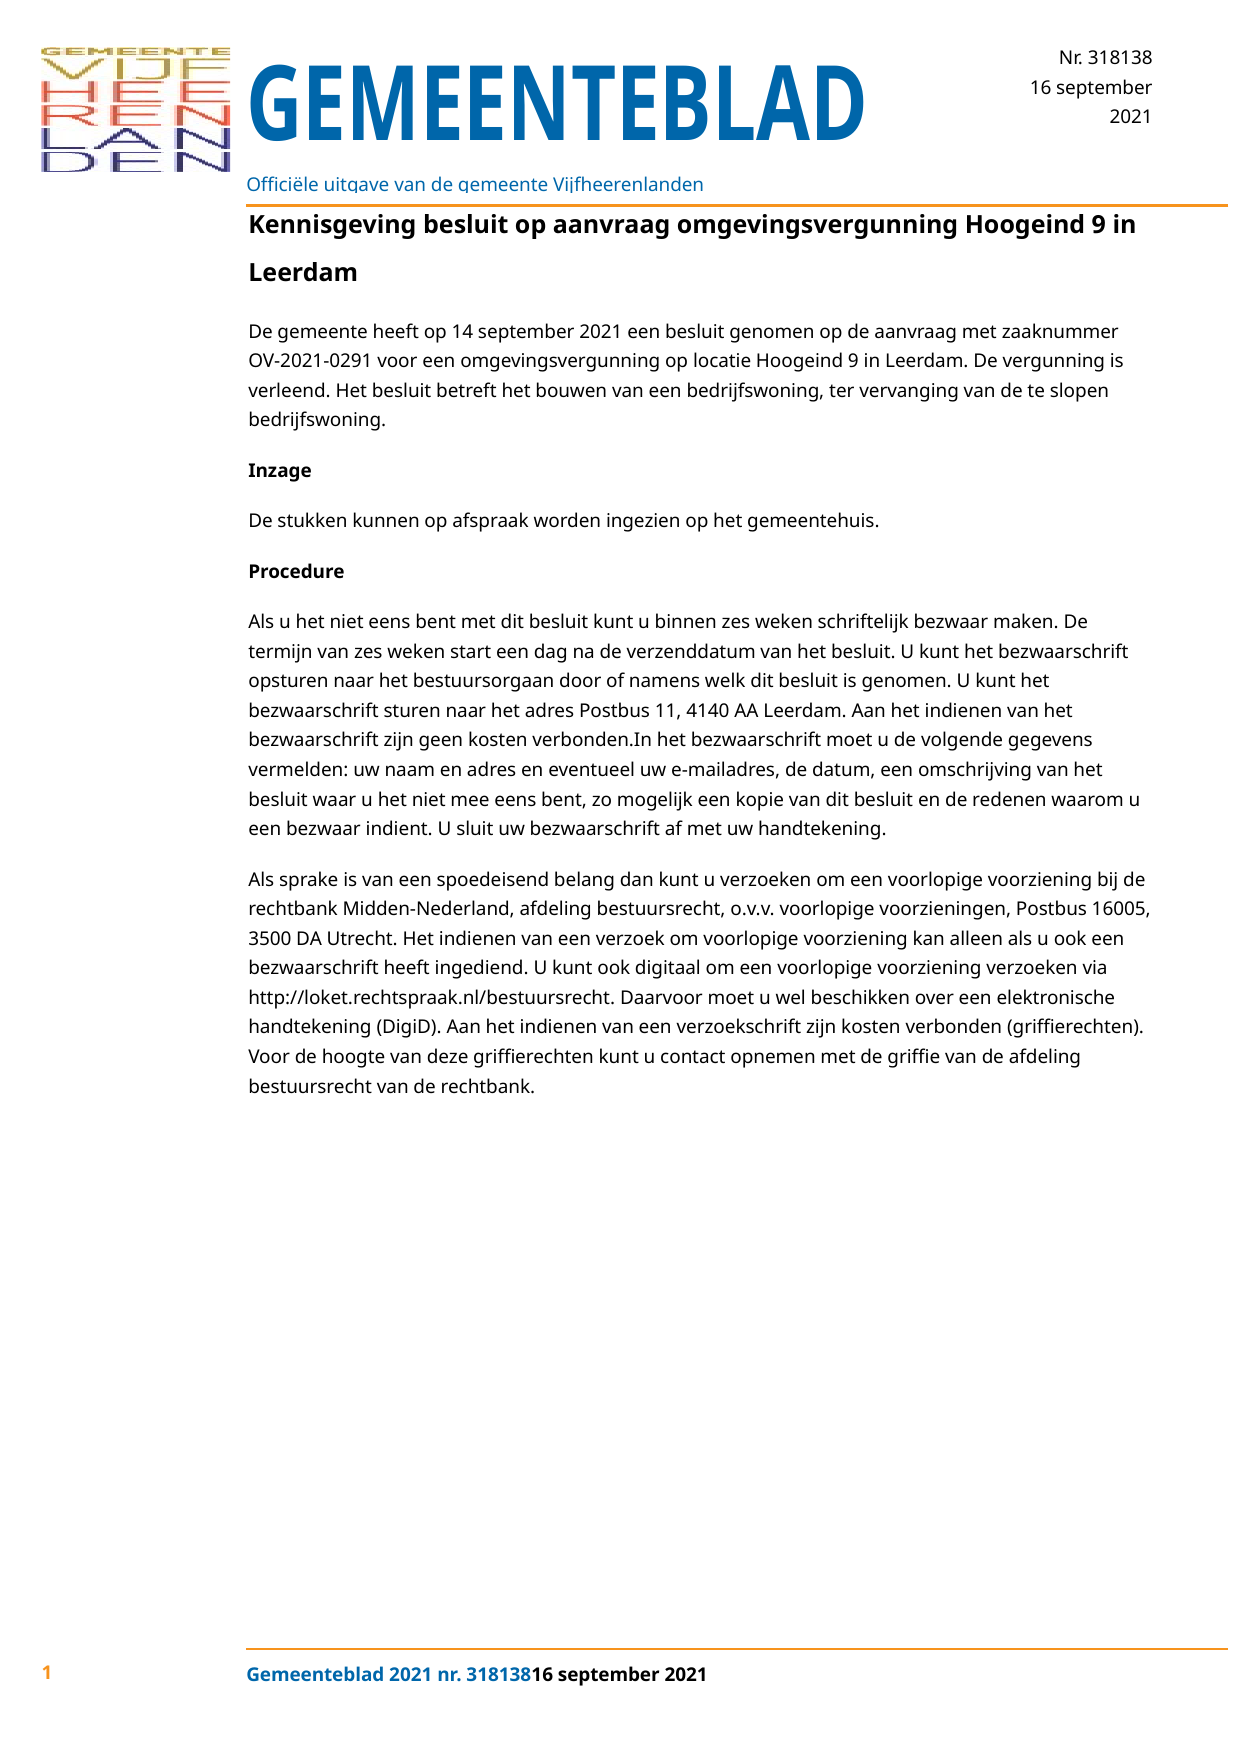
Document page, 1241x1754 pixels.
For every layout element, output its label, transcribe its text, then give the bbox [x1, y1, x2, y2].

text De stukken kunnen op afspraak worden ingezien op het gemeentehuis. [248, 507, 1152, 533]
text De gemeente heeft op 14 september 2021 een besluit genomen op de aanvraag met zaaknummer OV-2021-0291 voor een omgevingsvergunning op locatie Hoogeind 9 in Leerdam. De vergunning is verleend. Het besluit betreft het bouwen van een bedrijfswoning, ter vervanging van de te slopen bedrijfswoning. [248, 318, 1152, 432]
picture [41, 47, 231, 172]
text Procedure [248, 558, 1152, 584]
text Kennisgeving besluit op aanvraag omgevingsvergunning Hoogeind 9 in Leerdam [248, 207, 1152, 288]
text Inzage [248, 457, 1152, 483]
text Als u het niet eens bent met dit besluit kunt u binnen zes weken schriftelijk bezwaar maken. De termijn van zes weken start een dag na de verzenddatum van het besluit. U kunt het bezwaarschrift opsturen naar het bestuursorgaan door of namens welk dit besluit is genomen. U kunt het bezwaarschrift sturen naar het adres Postbus 11, 4140 AA Leerdam. Aan het indienen van het bezwaarschrift zijn geen kosten verbonden.In het bezwaarschrift moet u de volgende gegevens vermelden: uw naam en adres en eventueel uw e-mailadres, de datum, een omschrijving van het besluit waar u het niet mee eens bent, zo mogelijk een kopie van dit besluit en de redenen waarom u een bezwaar indient. U sluit uw bezwaarschrift af met uw handtekening. [248, 608, 1152, 841]
text Als sprake is van een spoedeisend belang dan kunt u verzoeken om een voorlopige voorziening bij de rechtbank Midden-Nederland, afdeling bestuursrecht, o.v.v. voorlopige voorzieningen, Postbus 16005, 3500 DA Utrecht. Het indienen van een verzoek om voorlopige voorziening kan alleen als u ook een bezwaarschrift heeft ingediend. U kunt ook digitaal om een voorlopige voorziening verzoeken via http://loket.rechtspraak.nl/bestuursrecht. Daarvoor moet u wel beschikken over een elektronische handtekening (DigiD). Aan het indienen van een verzoekschrift zijn kosten verbonden (griffierechten). Voor de hoogte van deze griffierechten kunt u contact opnemen met de griffie van de afdeling bestuursrecht van de rechtbank. [248, 866, 1152, 1099]
